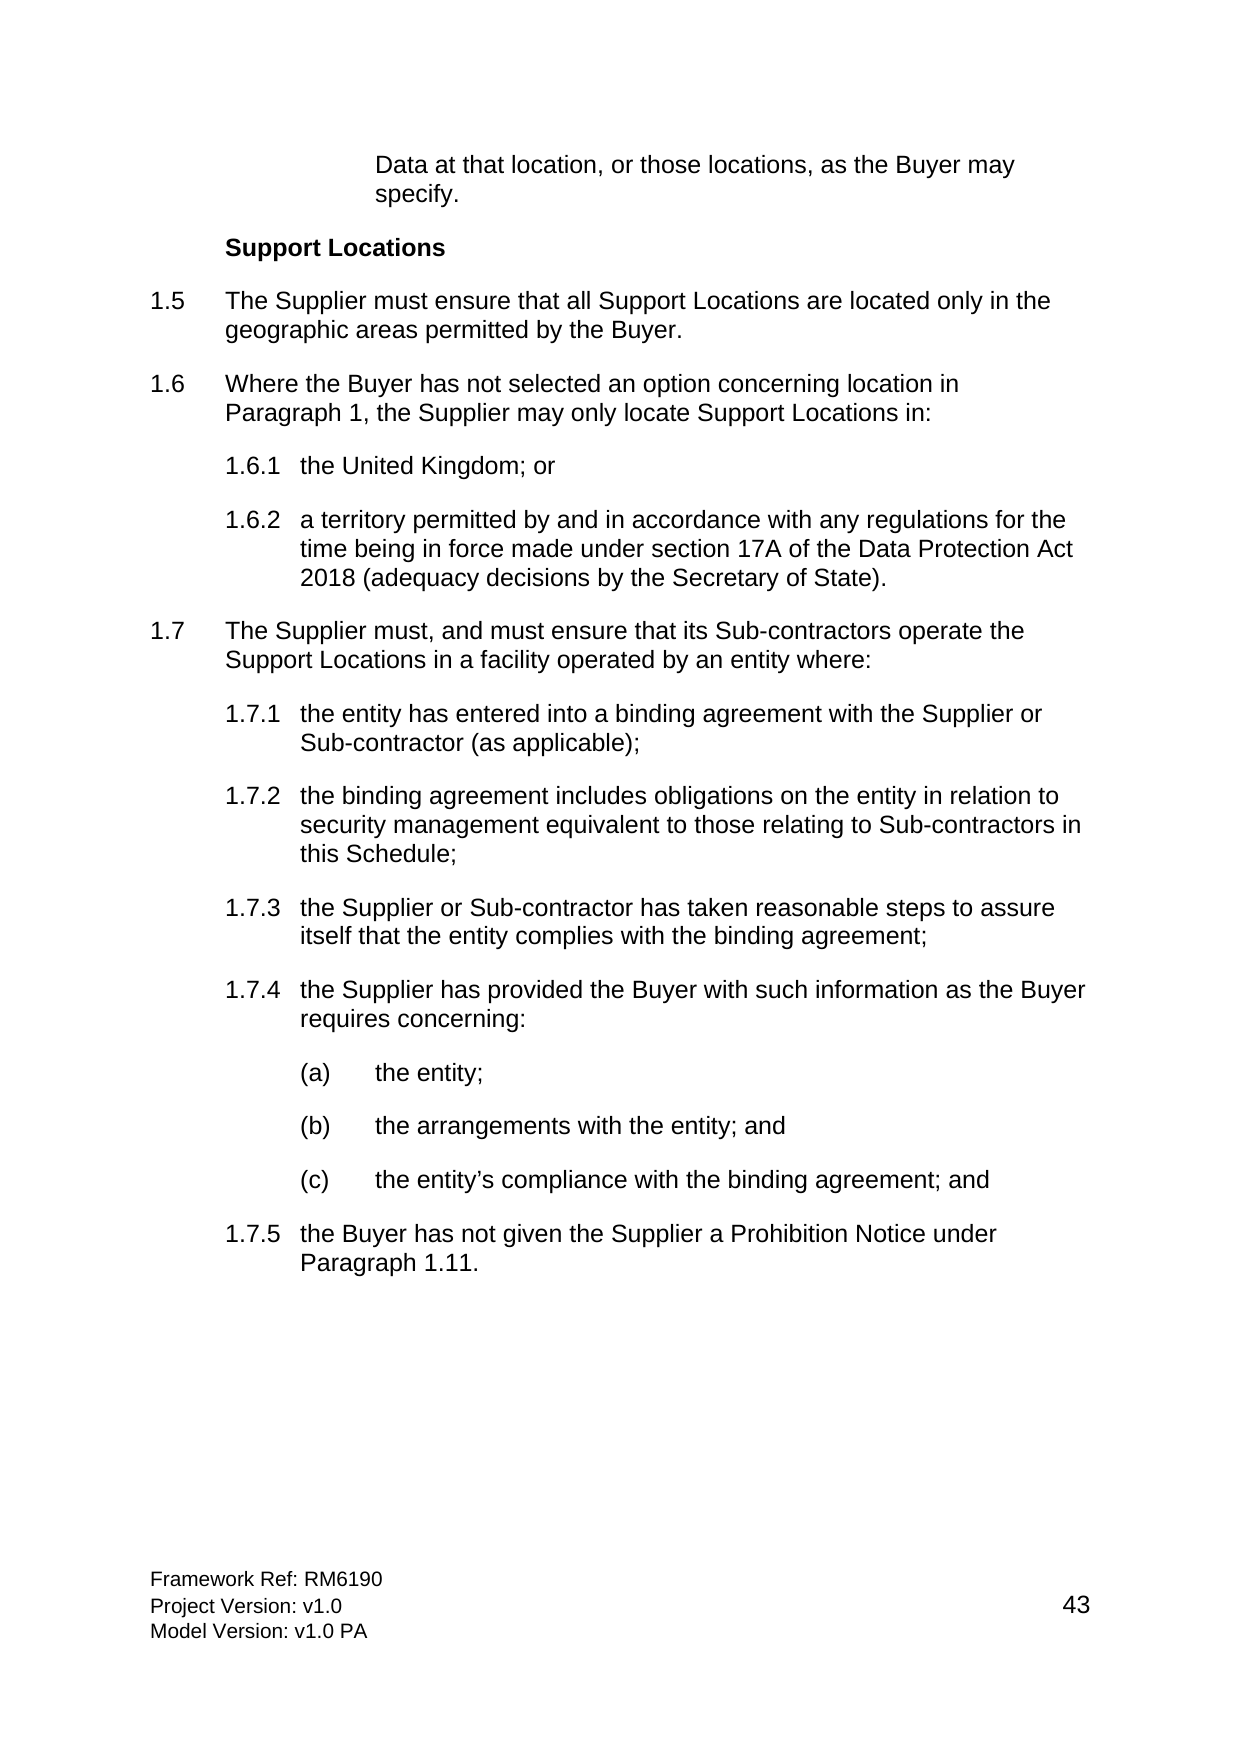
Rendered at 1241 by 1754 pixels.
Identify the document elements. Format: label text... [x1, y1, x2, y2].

list The Supplier must ensure that all Support Locations are located only in the geographic areas permitted by the Buyer. [150, 286, 1090, 344]
list Where the Buyer has not selected an option concerning location in Paragraph 1, the Supplier may only locate Support Locations in: [150, 369, 1090, 426]
list The Supplier must, and must ensure that its Sub-contractors operate the Support Locations in a facility operated by an entity where: [150, 616, 1090, 674]
list Data at that location, or those locations, as the Buyer may specify. [300, 150, 1090, 207]
list the entity; [300, 1057, 1090, 1086]
list a territory permitted by and in accordance with any regulations for the time being in force made under section 17A of the Data Protection Act 2018 (adequacy decisions by the Secretary of State). [225, 505, 1090, 591]
text Support Locations [225, 232, 1090, 261]
list the entity’s compliance with the binding agreement; and [300, 1165, 1090, 1194]
list the Supplier or Sub-contractor has taken reasonable steps to assure itself that the entity complies with the binding agreement; [225, 892, 1090, 950]
list the arrangements with the entity; and [300, 1111, 1090, 1140]
list the binding agreement includes obligations on the entity in relation to security management equivalent to those relating to Sub-contractors in this Schedule; [225, 781, 1090, 867]
list the entity has entered into a binding agreement with the Supplier or Sub-contractor (as applicable); [225, 699, 1090, 756]
list the United Kingdom; or [225, 451, 1090, 480]
list the Buyer has not given the Supplier a Prohibition Notice under Paragraph 1.11. [225, 1219, 1090, 1276]
list the Supplier has provided the Buyer with such information as the Buyer requires concerning: [225, 975, 1090, 1032]
